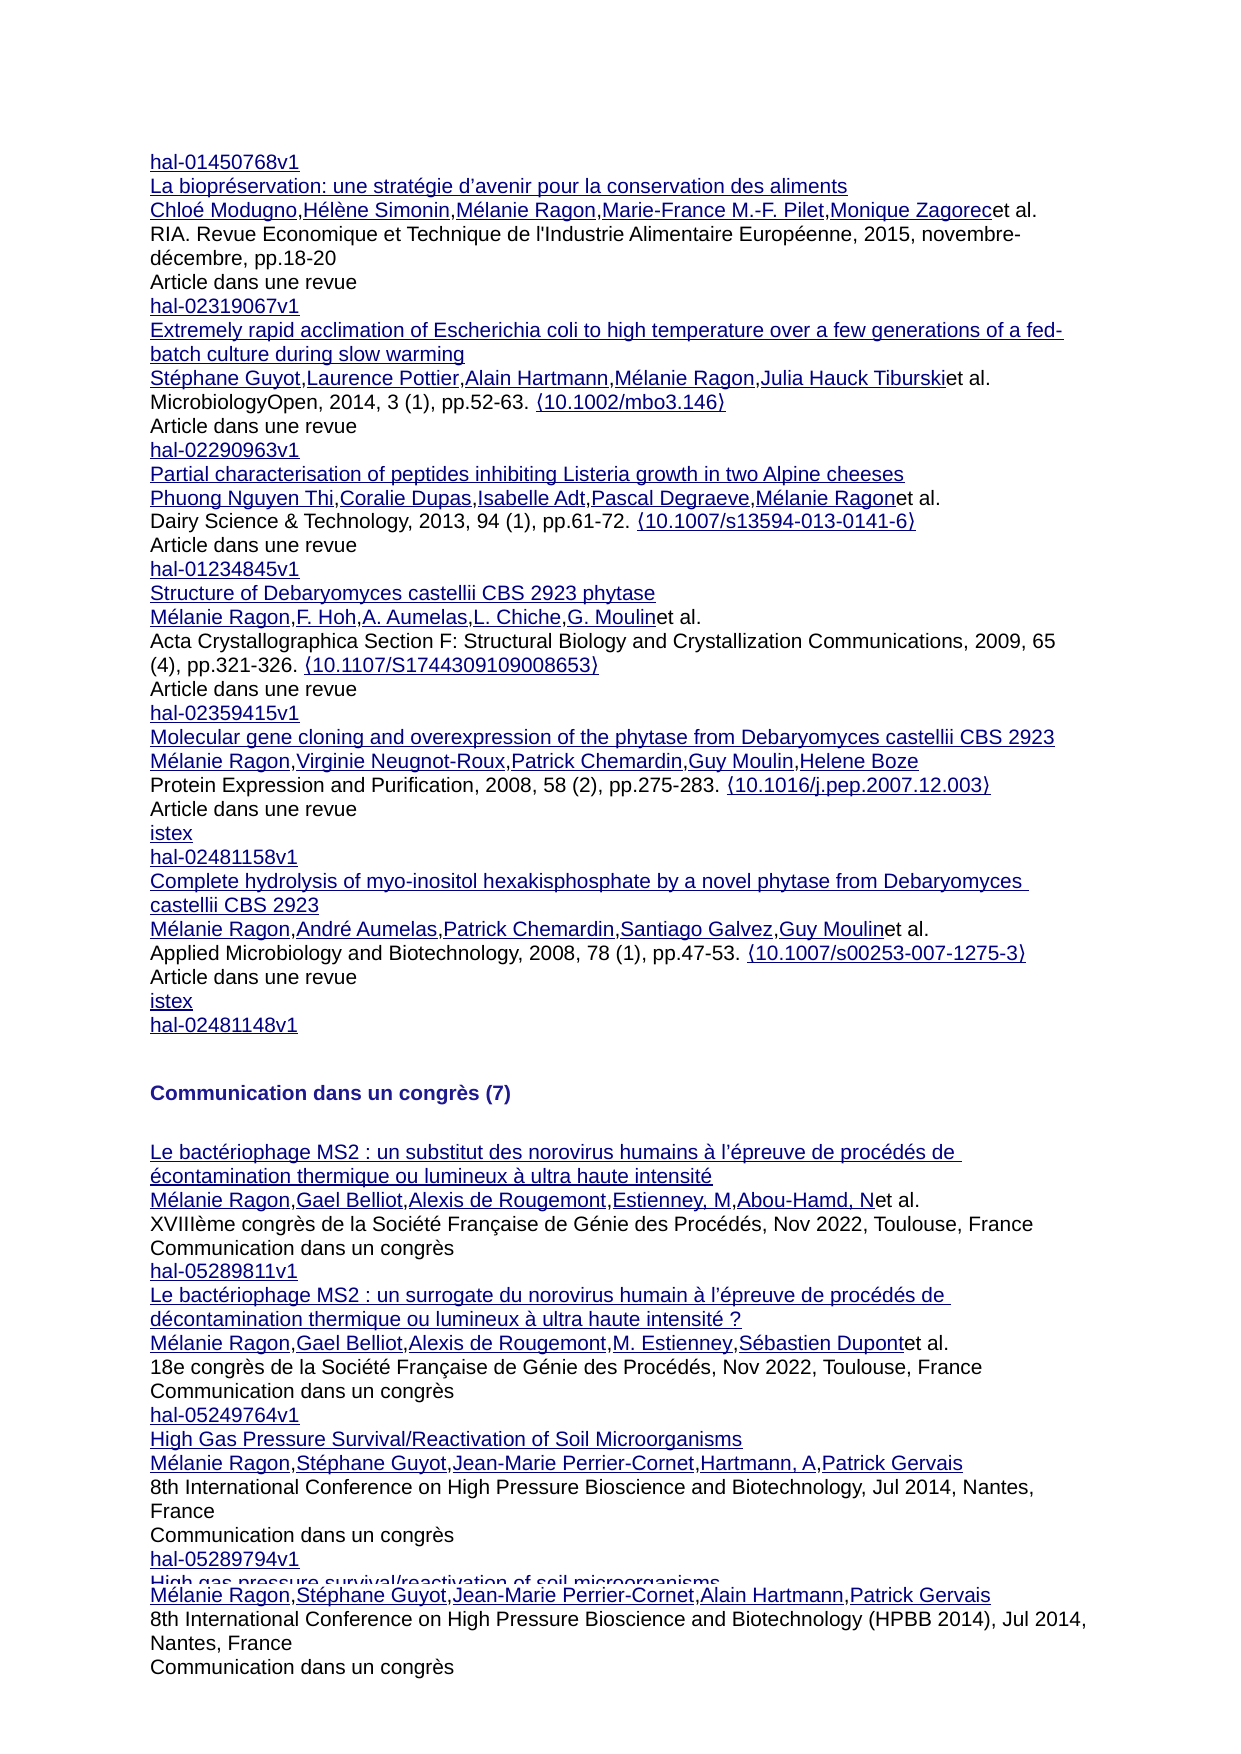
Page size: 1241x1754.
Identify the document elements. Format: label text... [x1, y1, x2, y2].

table_cell Le bactériophage MS2 : un surrogate du norovirus humain à l’épreuve de procédés de décontamination thermique ou lumineux à ultra haute intensité ? Mélanie Ragon,Gael Belliot,Alexis de Rougemont,M. Estienney,Sébastien Dupontet al. 18e congrès de la Société Française de Génie des Procédés, Nov 2022, Toulouse, France Communication dans un congrès hal-05249764v1 [150, 1283, 1090, 1427]
table_cell Complete hydrolysis of myo-inositol hexakisphosphate by a novel phytase from Debaryomyces castellii CBS 2923 Mélanie Ragon,André Aumelas,Patrick Chemardin,Santiago Galvez,Guy Moulinet al. Applied Microbiology and Biotechnology, 2008, 78 (1), pp.47-53. ⟨10.1007/s00253-007-1275-3⟩ Article dans une revue istex hal-02481148v1 [150, 869, 1090, 1036]
table_cell Structure of Debaryomyces castellii CBS 2923 phytase Mélanie Ragon,F. Hoh,A. Aumelas,L. Chiche,G. Moulinet al. Acta Crystallographica Section F: Structural Biology and Crystallization Communications, 2009, 65 (4), pp.321-326. ⟨10.1107/S1744309109008653⟩ Article dans une revue hal-02359415v1 [150, 581, 1090, 725]
subtitle Communication dans un congrès (7) [150, 1081, 1090, 1105]
table_cell High gas pressure survival/reactivation of soil microorganisms Mélanie Ragon,Stéphane Guyot,Jean-Marie Perrier-Cornet,Alain Hartmann,Patrick Gervais 8th International Conference on High Pressure Bioscience and Biotechnology (HPBB 2014), Jul 2014, Nantes, France Communication dans un congrès [150, 1571, 1090, 1679]
table_cell Extremely rapid acclimation of Escherichia coli to high temperature over a few generations of a fed-batch culture during slow warming Stéphane Guyot,Laurence Pottier,Alain Hartmann,Mélanie Ragon,Julia Hauck Tiburskiet al. MicrobiologyOpen, 2014, 3 (1), pp.52-63. ⟨10.1002/mbo3.146⟩ Article dans une revue hal-02290963v1 [150, 318, 1090, 461]
table_header Le bactériophage MS2 : un substitut des norovirus humains à l’épreuve de procédés de écontamination thermique ou lumineux à ultra haute intensité Mélanie Ragon,Gael Belliot,Alexis de Rougemont,Estienney, M,Abou-Hamd, Net al. XVIIIème congrès de la Société Française de Génie des Procédés, Nov 2022, Toulouse, France Communication dans un congrès hal-05289811v1 [150, 1140, 1090, 1283]
table_cell High Gas Pressure Survival/Reactivation of Soil Microorganisms Mélanie Ragon,Stéphane Guyot,Jean-Marie Perrier-Cornet,Hartmann, A,Patrick Gervais 8th International Conference on High Pressure Bioscience and Biotechnology, Jul 2014, Nantes, France Communication dans un congrès hal-05289794v1 [150, 1427, 1090, 1571]
table_cell Partial characterisation of peptides inhibiting Listeria growth in two Alpine cheeses Phuong Nguyen Thi,Coralie Dupas,Isabelle Adt,Pascal Degraeve,Mélanie Ragonet al. Dairy Science & Technology, 2013, 94 (1), pp.61-72. ⟨10.1007/s13594-013-0141-6⟩ Article dans une revue hal-01234845v1 [150, 461, 1090, 581]
table_cell Design of chromogenic probes for efficient screening and evaluation of feruloyl esterase-like activities Olga Gherbovet,Régis Fauré,Fernando Ferreira,Julien Durand,Mélanie Ragonet al. Journal of Molecular Catalysis B: Enzymatic, 2016, 126, pp.24-31. ⟨10.1016/j.molcatb.2016.01.012⟩ Article dans une revue istex hal-01450768v1 [150, 150, 1090, 174]
table_cell La biopréservation: une stratégie d’avenir pour la conservation des aliments Chloé Modugno,Hélène Simonin,Mélanie Ragon,Marie-France M.-F. Pilet,Monique Zagorecet al. RIA. Revue Economique et Technique de l'Industrie Alimentaire Européenne, 2015, novembre-décembre, pp.18-20 Article dans une revue hal-02319067v1 [150, 174, 1090, 318]
table_cell Molecular gene cloning and overexpression of the phytase from Debaryomyces castellii CBS 2923 Mélanie Ragon,Virginie Neugnot-Roux,Patrick Chemardin,Guy Moulin,Helene Boze Protein Expression and Purification, 2008, 58 (2), pp.275-283. ⟨10.1016/j.pep.2007.12.003⟩ Article dans une revue istex hal-02481158v1 [150, 725, 1090, 869]
